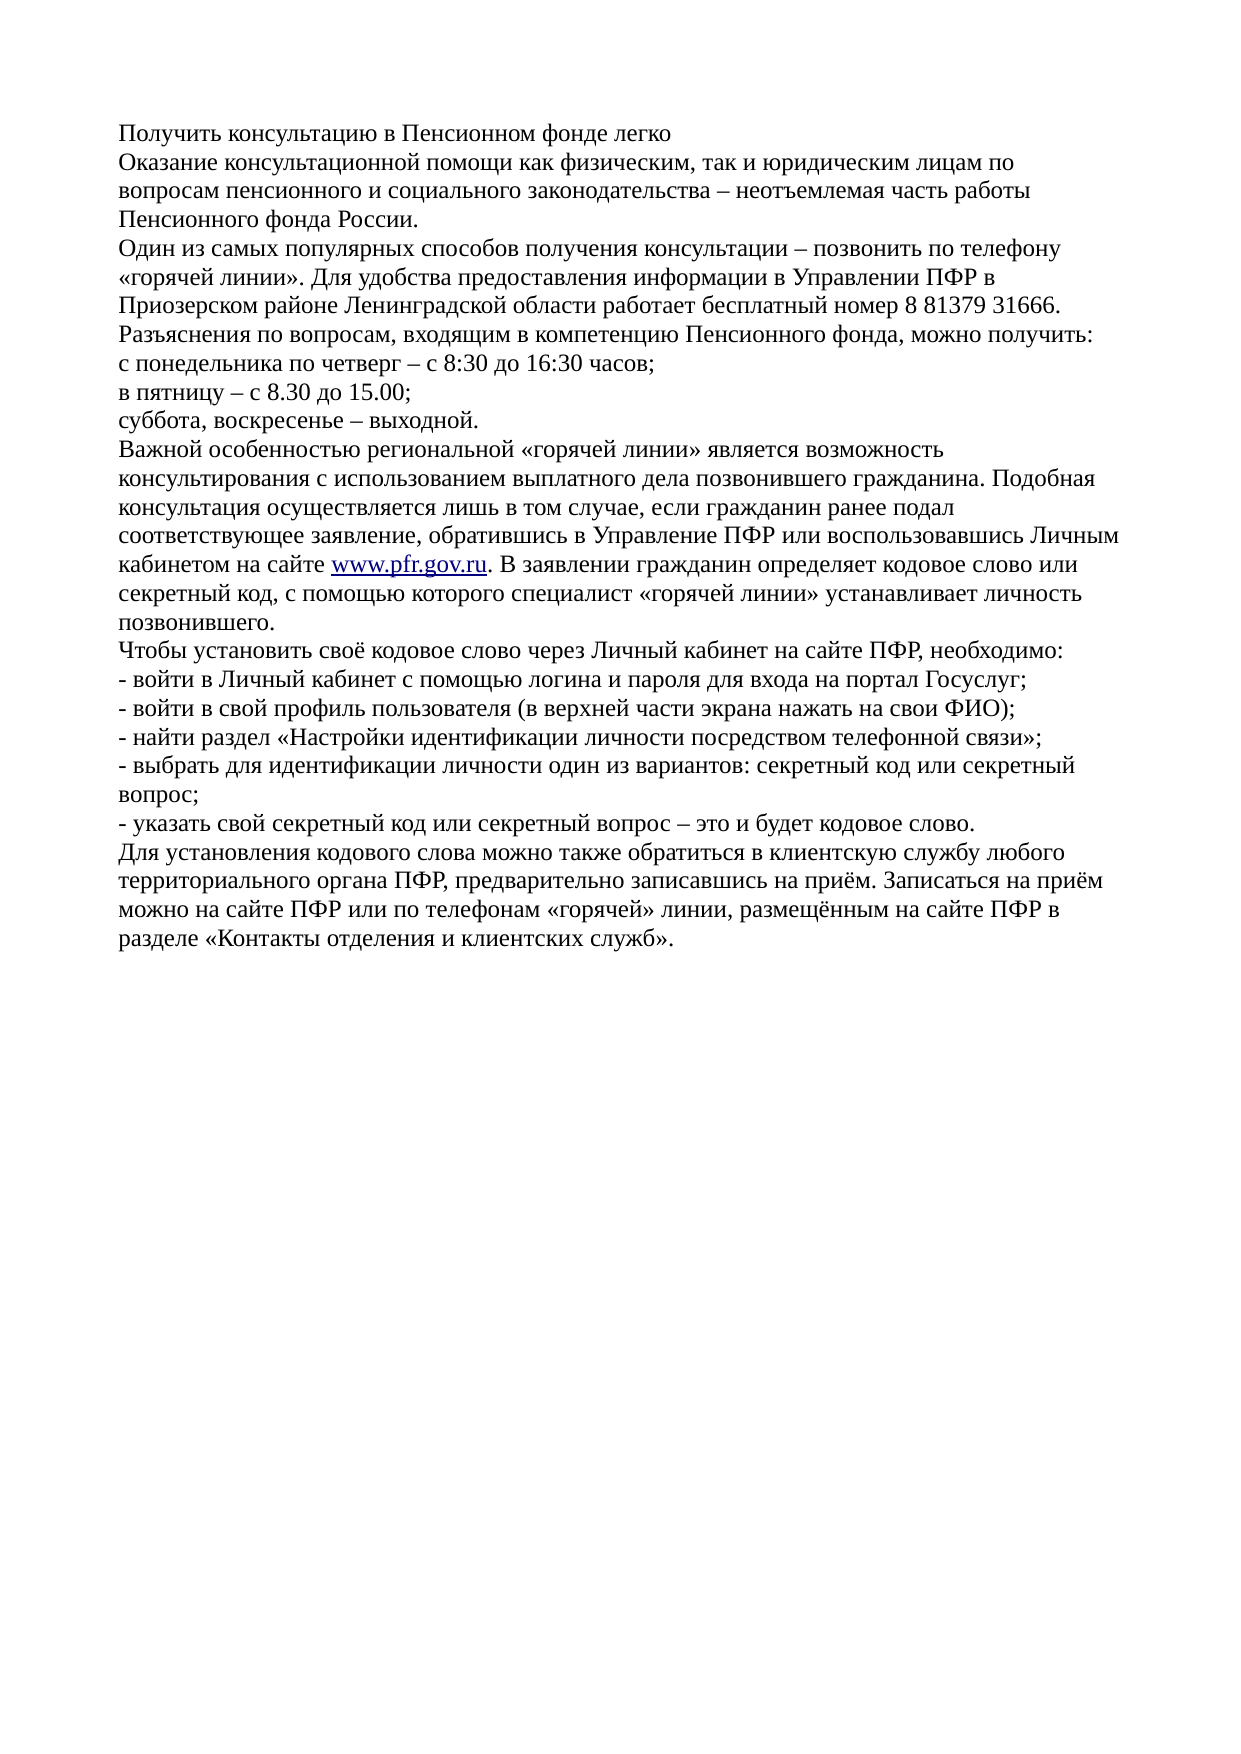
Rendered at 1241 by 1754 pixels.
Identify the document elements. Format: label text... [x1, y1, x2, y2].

text Получить консультацию в Пенсионном фонде легко Оказание консультационной помощи как физическим, так и юридическим лицам по вопросам пенсионного и социального законодательства – неотъемлемая часть работы Пенсионного фонда России. Один из самых популярных способов получения консультации – позвонить по телефону «горячей линии». Для удобства предоставления информации в Управлении ПФР в Приозерском районе Ленинградской области работает бесплатный номер 8 81379 31666. Разъяснения по вопросам, входящим в компетенцию Пенсионного фонда, можно получить: с понедельника по четверг – с 8:30 до 16:30 часов; в пятницу – с 8.30 до 15.00; суббота, воскресенье – выходной. Важной особенностью региональной «горячей линии» является возможность консультирования с использованием выплатного дела позвонившего гражданина. Подобная консультация осуществляется лишь в том случае, если гражданин ранее подал соответствующее заявление, обратившись в Управление ПФР или воспользовавшись Личным кабинетом на сайте www.pfr.gov.ru. В заявлении гражданин определяет кодовое слово или секретный код, с помощью которого специалист «горячей линии» устанавливает личность позвонившего. Чтобы установить своё кодовое слово через Личный кабинет на сайте ПФР, необходимо: - войти в Личный кабинет с помощью логина и пароля для входа на портал Госуслуг; - войти в свой профиль пользователя (в верхней части экрана нажать на свои ФИО); - найти раздел «Настройки идентификации личности посредством телефонной связи»; - выбрать для идентификации личности один из вариантов: секретный код или секретный вопрос; - указать свой секретный код или секретный вопрос – это и будет кодовое слово. Для установления кодового слова можно также обратиться в клиентскую службу любого территориального органа ПФР, предварительно записавшись на приём. Записаться на приём можно на сайте ПФР или по телефонам «горячей» линии, размещённым на сайте ПФР в разделе «Контакты отделения и клиентских служб». [118, 118, 1122, 952]
